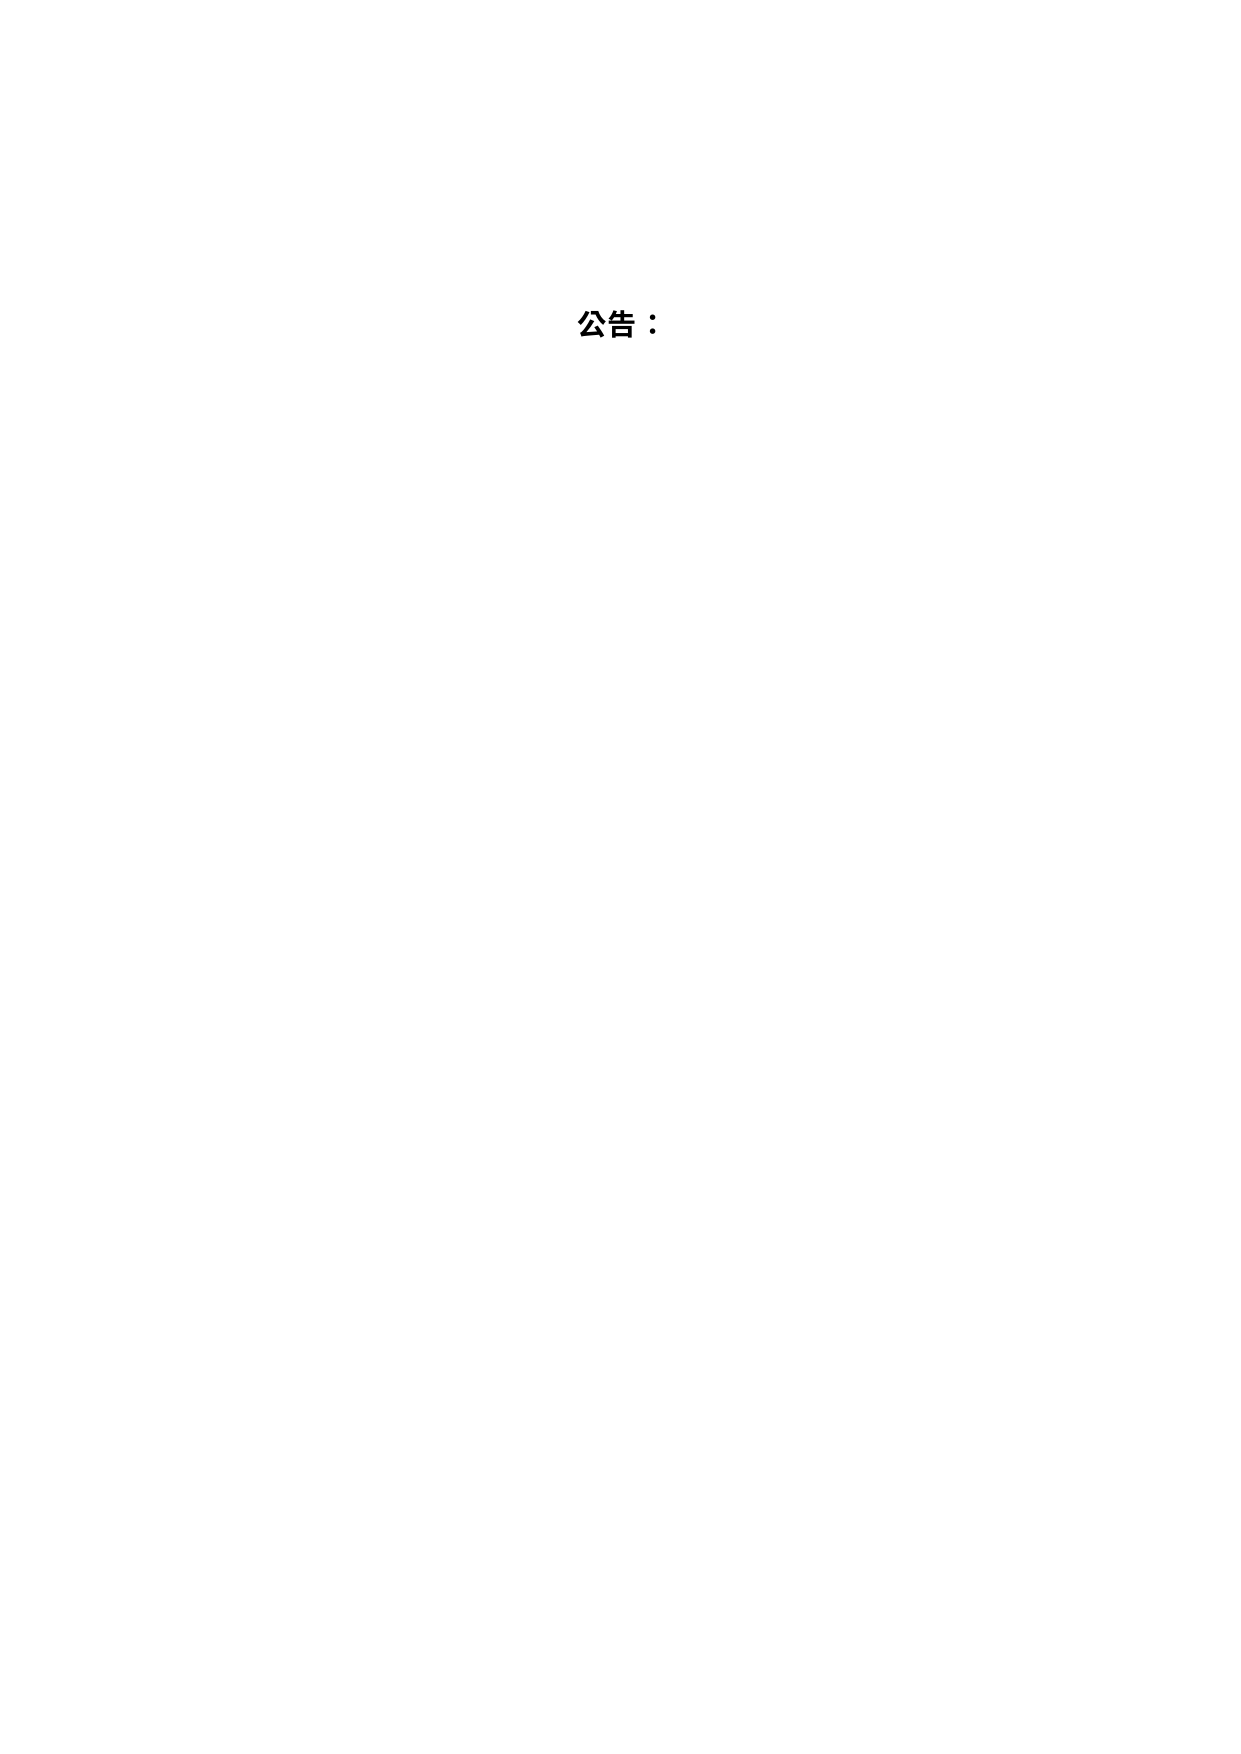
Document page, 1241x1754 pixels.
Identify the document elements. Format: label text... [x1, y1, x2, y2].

table_cell 公告：本校103年度彈性薪資績效報告審查會議紀錄決議事項 2015.10.14 [577, 279, 663, 1554]
picture [576, 248, 664, 254]
table_header [577, 165, 663, 239]
table_header [577, 184, 586, 202]
table_header [577, 165, 586, 170]
picture [576, 170, 586, 184]
table_cell [577, 242, 663, 248]
table_cell [577, 254, 663, 279]
